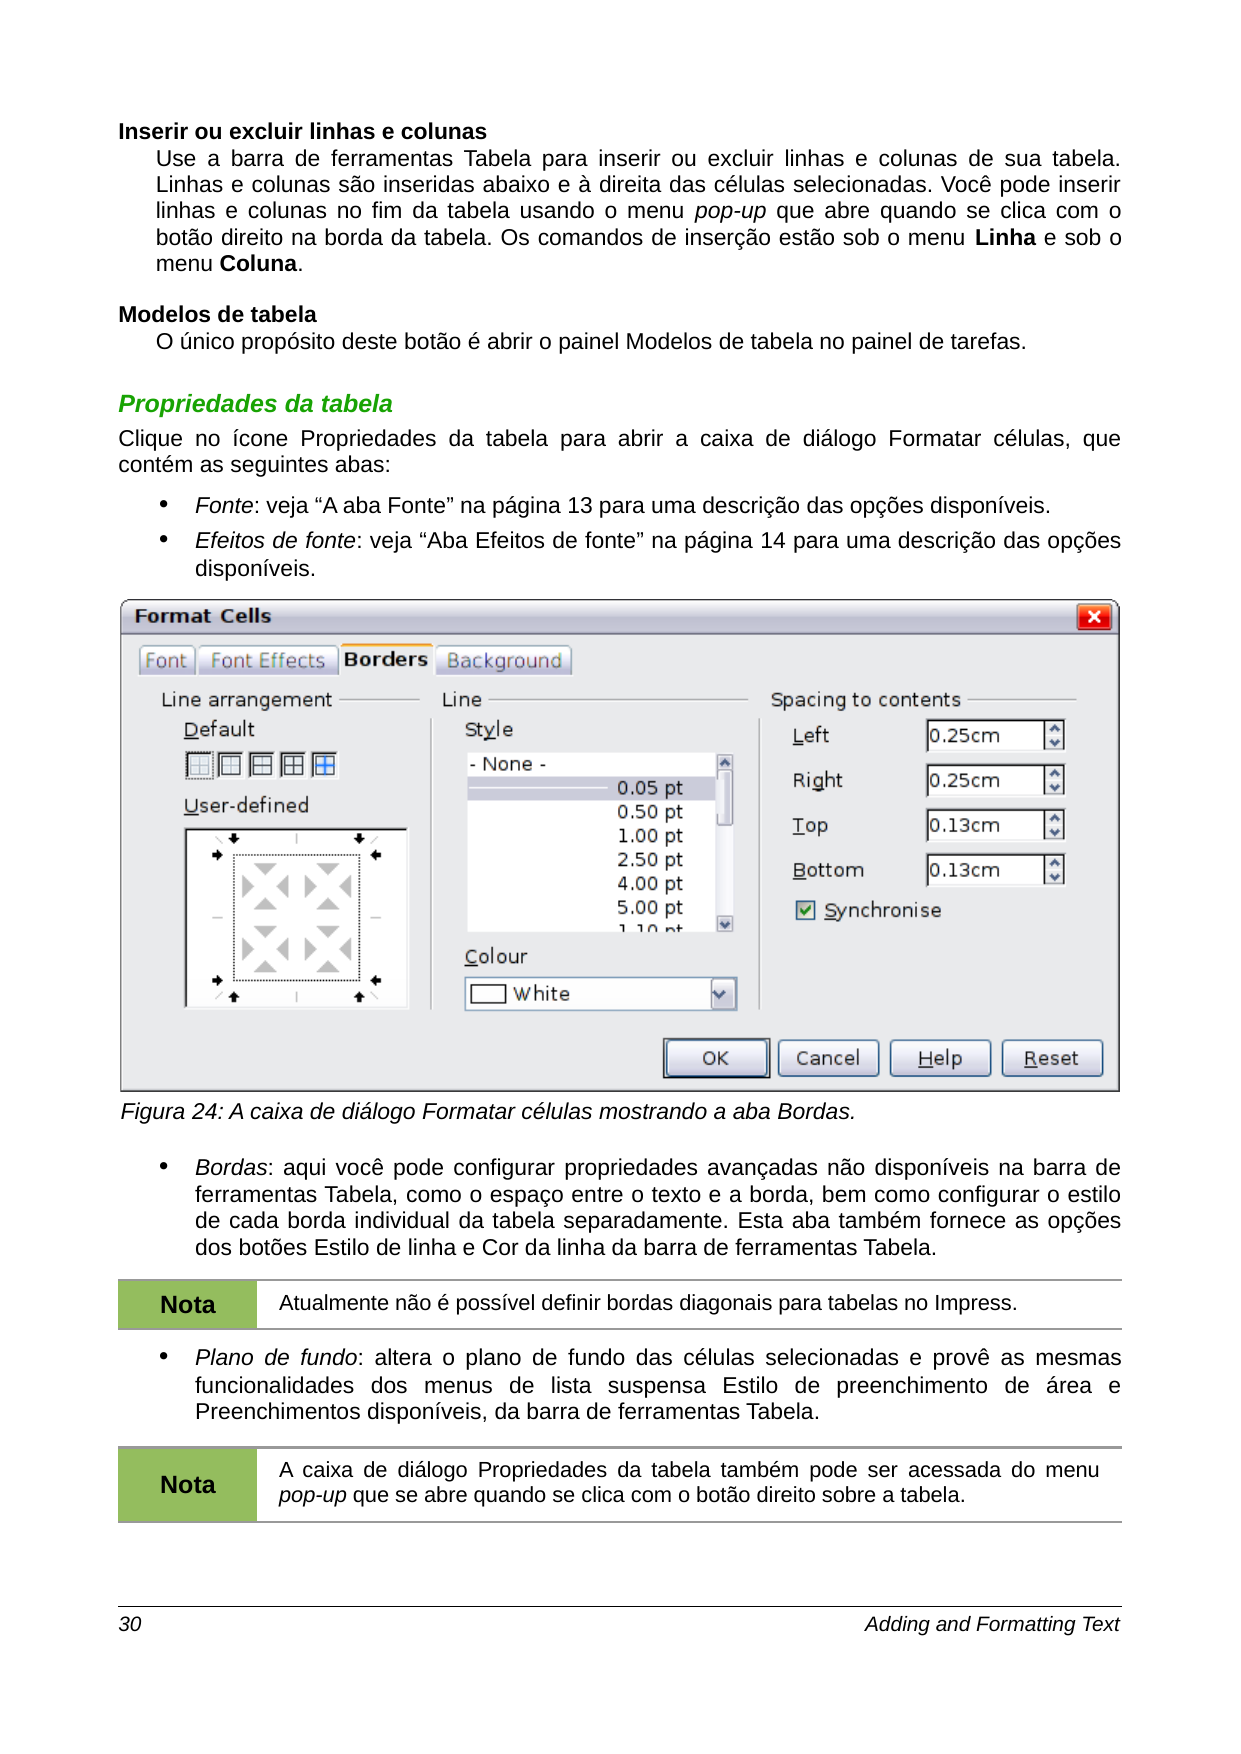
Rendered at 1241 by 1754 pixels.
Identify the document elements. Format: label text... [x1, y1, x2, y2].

list Plano de fundo: altera o plano de fundo das células selecionadas e provê as mesmas funcionalidades dos menus de lista suspensa Estilo de preenchimento de área e Preenchimentos disponíveis, da barra de ferramentas Tabela. [156, 1343, 1122, 1424]
text Modelos de tabela [118, 301, 1122, 328]
list Fonte: veja “A aba Fonte” na página 13 para uma descrição das opções disponíveis. [156, 490, 1122, 519]
table_header A caixa de diálogo Propriedades da tabela também pode ser acessada do menu pop-up que se abre quando se clica com o botão direito sobre a tabela. [258, 1449, 1122, 1521]
table_header Nota [118, 1281, 257, 1328]
text Use a barra de ferramentas Tabela para inserir ou excluir linhas e colunas de sua tabela. Linhas e colunas são inseridas abaixo e à direita das células selecionadas. Você pode inserir linhas e colunas no fim da tabela usando o menu pop-up que abre quando se clica com o botão direito na borda da tabela. Os comandos de inserção estão sob o menu Linha e sob o menu Coluna. [156, 144, 1122, 276]
list Bordas: aqui você pode configurar propriedades avançadas não disponíveis na barra de ferramentas Tabela, como o espaço entre o texto e a borda, bem como configurar o estilo de cada borda individual da tabela separadamente. Esta aba também fornece as opções dos botões Estilo de linha e Cor da linha da barra de ferramentas Tabela. [156, 1152, 1122, 1260]
text Figura 24: A caixa de diálogo Formatar células mostrando a aba Bordas. [120, 1098, 1120, 1124]
text Inserir ou excluir linhas e colunas [118, 118, 1122, 144]
text Clique no ícone Propriedades da tabela para abrir a caixa de diálogo Formatar células, que contém as seguintes abas: [118, 425, 1122, 477]
picture [120, 599, 1120, 1092]
text O único propósito deste botão é abrir o painel Modelos de tabela no painel de tarefas. [156, 328, 1122, 354]
table_header Atualmente não é possível definir bordas diagonais para tabelas no Impress. [258, 1281, 1122, 1328]
subtitle Propriedades da tabela [118, 389, 1122, 418]
list Efeitos de fonte: veja “Aba Efeitos de fonte” na página 14 para uma descrição das opções disponíveis. [156, 525, 1122, 581]
table_header Nota [118, 1449, 257, 1521]
